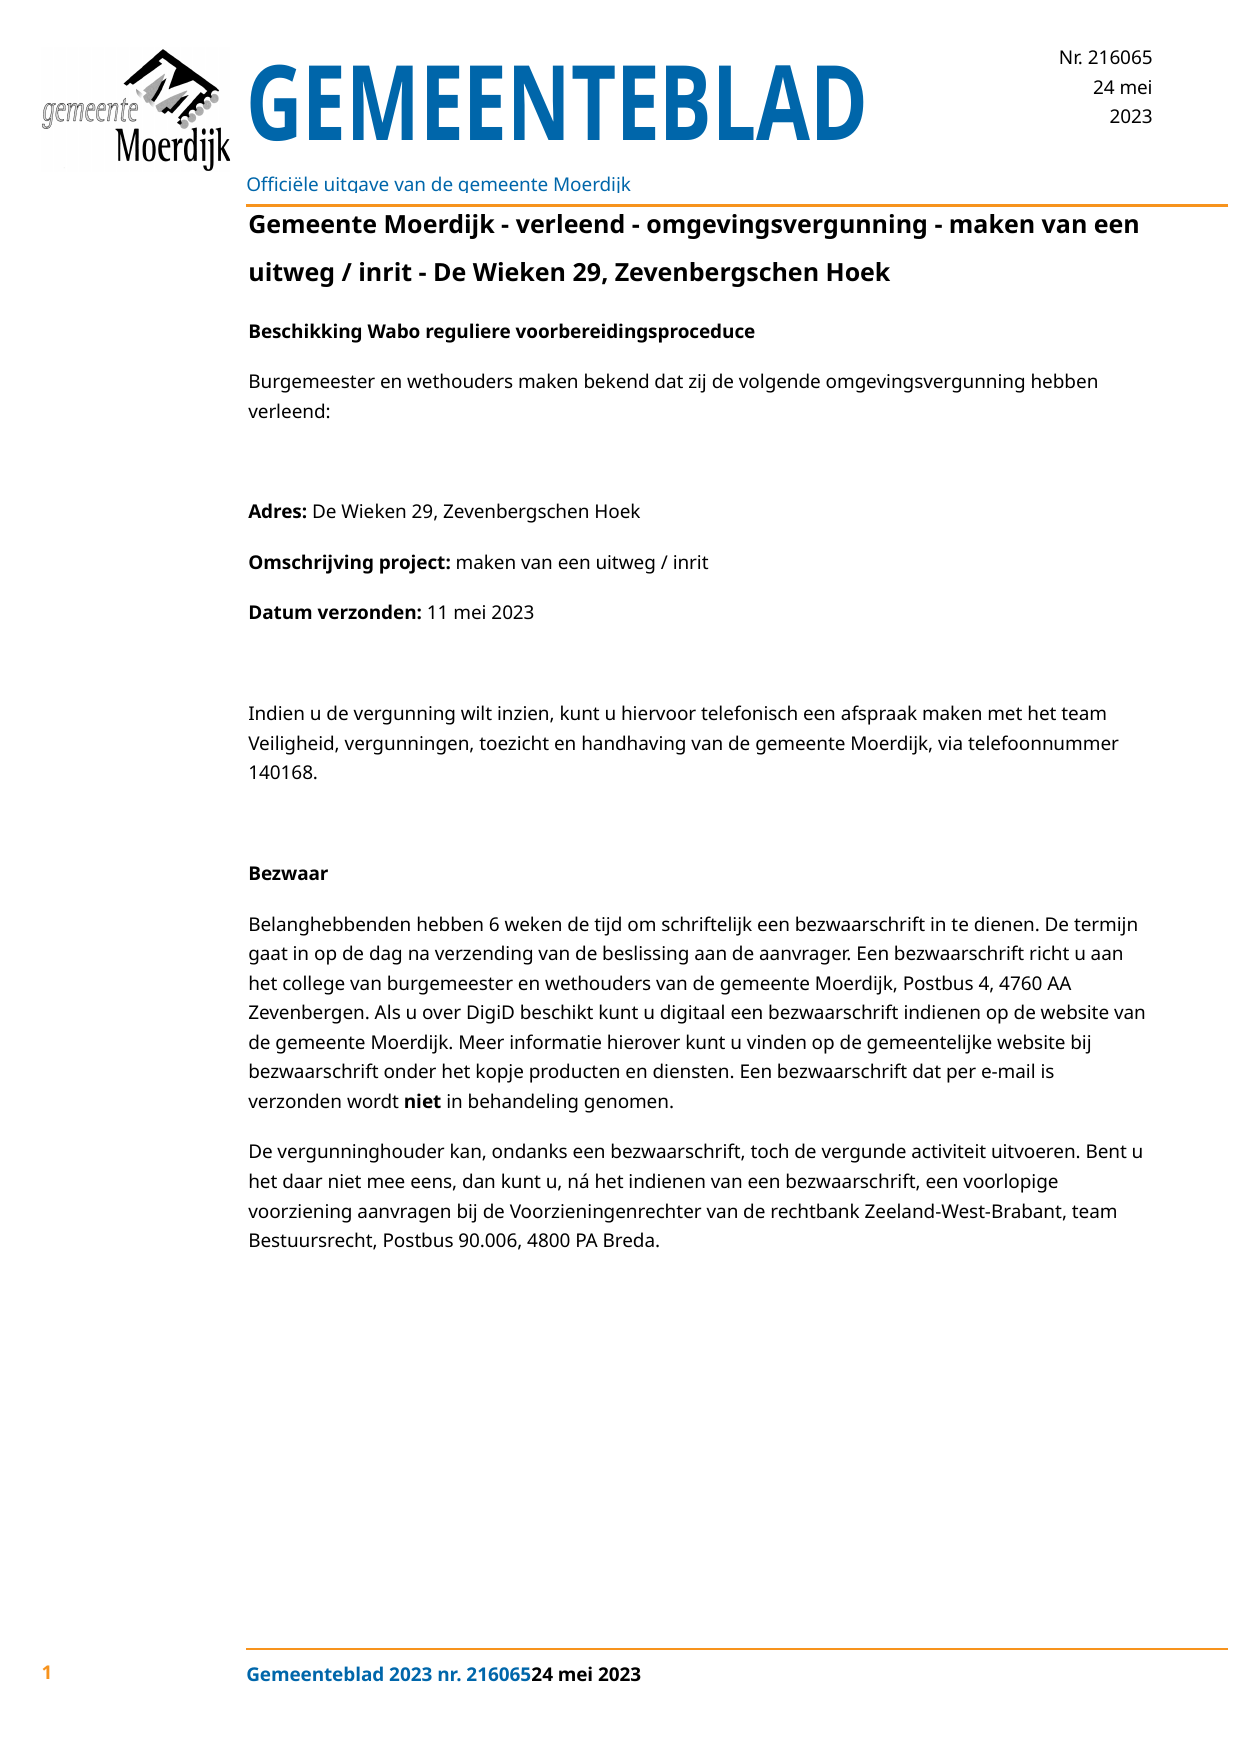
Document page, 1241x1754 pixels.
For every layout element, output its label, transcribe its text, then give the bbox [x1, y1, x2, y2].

text Bezwaar [248, 860, 1152, 886]
text Datum verzonden: 11 mei 2023 [248, 599, 1152, 625]
text Indien u de vergunning wilt inzien, kunt u hiervoor telefonisch een afspraak maken met het team Veiligheid, vergunningen, toezicht en handhaving van de gemeente Moerdijk, via telefoonnummer 140168. [248, 700, 1152, 785]
text Beschikking Wabo reguliere voorbereidingsproceduce [248, 318, 1152, 344]
text Burgemeester en wethouders maken bekend dat zij de volgende omgevingsvergunning hebben verleend: [248, 368, 1152, 424]
text De vergunninghouder kan, ondanks een bezwaarschrift, toch de vergunde activiteit uitvoeren. Bent u het daar niet mee eens, dan kunt u, ná het indienen van een bezwaarschrift, een voorlopige voorziening aanvragen bij de Voorzieningenrechter van de rechtbank Zeeland-West-Brabant, team Bestuursrecht, Postbus 90.006, 4800 PA Breda. [248, 1139, 1152, 1253]
text Belanghebbenden hebben 6 weken de tijd om schriftelijk een bezwaarschrift in te dienen. De termijn gaat in op de dag na verzending van de beslissing aan de aanvrager. Een bezwaarschrift richt u aan het college van burgemeester en wethouders van de gemeente Moerdijk, Postbus 4, 4760 AA Zevenbergen. Als u over DigiD beschikt kunt u digitaal een bezwaarschrift indienen op de website van de gemeente Moerdijk. Meer informatie hierover kunt u vinden op de gemeentelijke website bij bezwaarschrift onder het kopje producten en diensten. Een bezwaarschrift dat per e-mail is verzonden wordt niet in behandeling genomen. [248, 911, 1152, 1114]
picture [41, 47, 231, 172]
text Adres: De Wieken 29, Zevenbergschen Hoek [248, 499, 1152, 524]
text Gemeente Moerdijk - verleend - omgevingsvergunning - maken van een uitweg / inrit - De Wieken 29, Zevenbergschen Hoek [248, 207, 1152, 288]
text Omschrijving project: maken van een uitweg / inrit [248, 549, 1152, 575]
